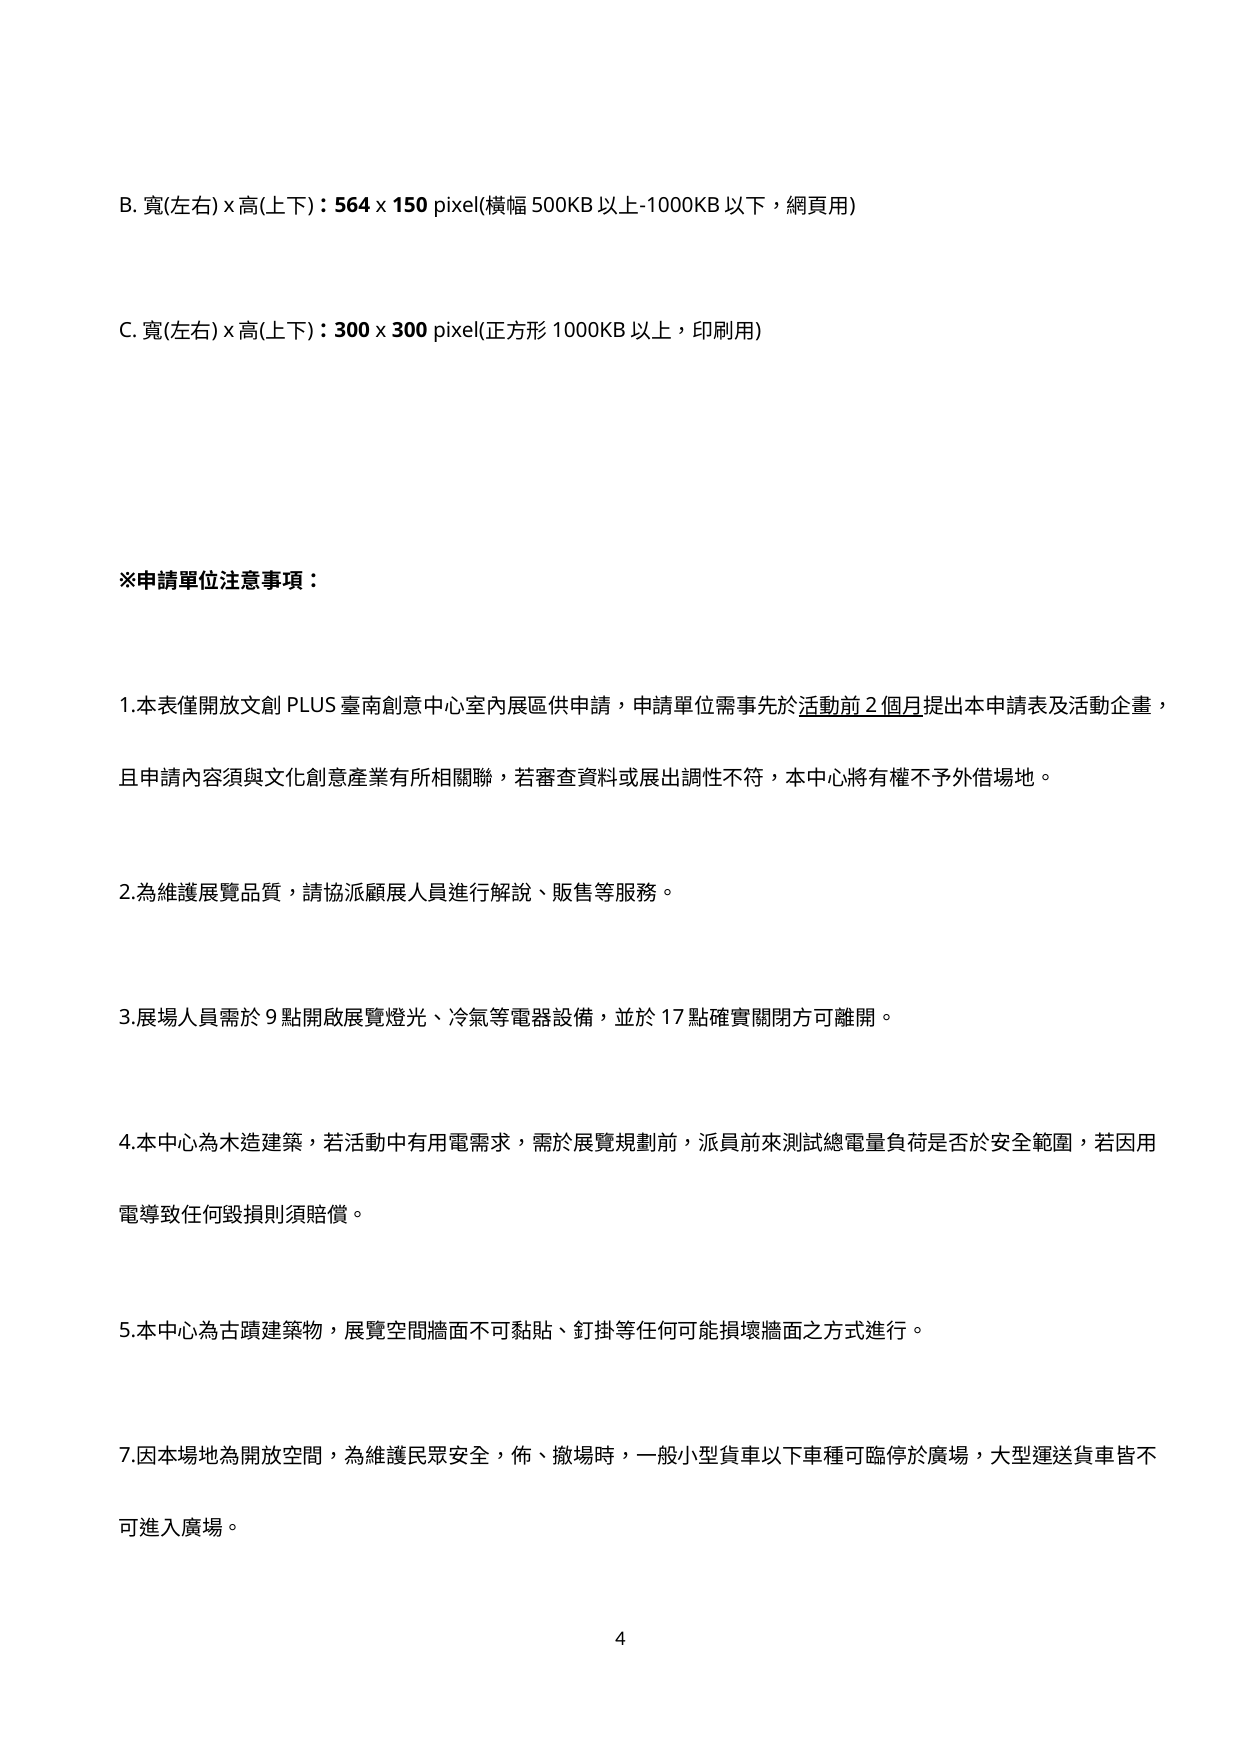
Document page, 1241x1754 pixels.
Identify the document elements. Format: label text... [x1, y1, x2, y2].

table_cell B. 寬(左右) x高(上下)：564 x 150 pixel(橫幅500KB以上-1000KB以下，網頁用) C. 寬(左右) x高(上下)：300 x 300 pixel(正方形1000KB以上，印刷用) ※申請單位注意事項： 1.本表僅開放文創PLUS臺南創意中心室內展區供申請，申請單位需事先於活動前2個月提出本申請表及活動企畫，且申請內容須與文化創意產業有所相關聯，若審查資料或展出調性不符，本中心將有權不予外借場地。 2.為維護展覽品質，請協派顧展人員進行解說、販售等服務。 3.展場人員需於9點開啟展覽燈光、冷氣等電器設備，並於17點確實關閉方可離開。 4.本中心為木造建築，若活動中有用電需求，需於展覽規劃前，派員前來測試總電量負荷是否於安全範圍，若因用電導致任何毀損則須賠償。 5.本中心為古蹟建築物，展覽空間牆面不可黏貼、釘掛等任何可能損壞牆面之方式進行。 7.因本場地為開放空間，為維護民眾安全，佈、撤場時，一般小型貨車以下車種可臨停於廣場，大型運送貨車皆不可進入廣場。 [116, 100, 1179, 1551]
